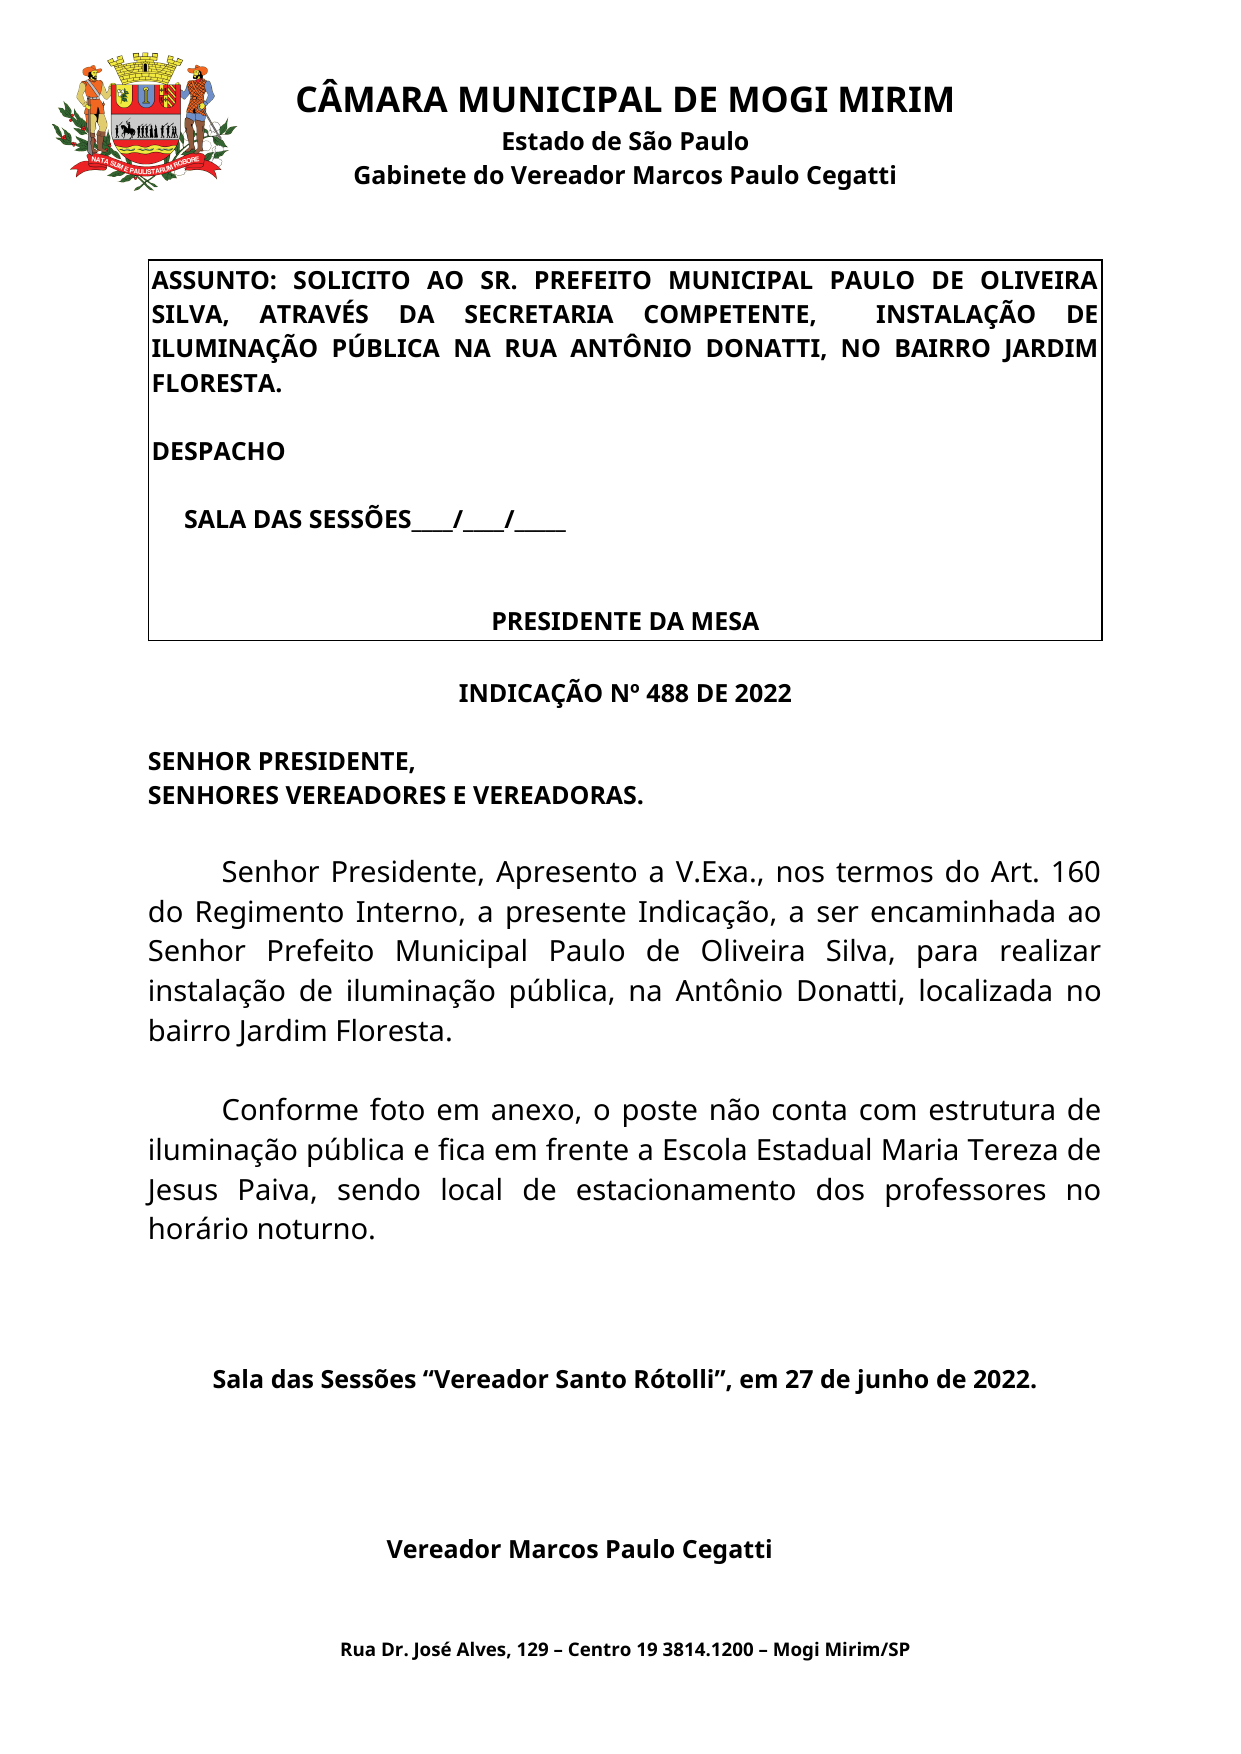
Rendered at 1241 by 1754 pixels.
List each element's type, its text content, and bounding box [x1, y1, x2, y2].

picture [28, 41, 259, 203]
text DESPACHO [149, 430, 1101, 467]
text Senhor Presidente, Apresento a V.Exa., nos termos do Art. 160 do Regimento Interno, a presente Indicação, a ser encaminhada ao Senhor Prefeito Municipal Paulo de Oliveira Silva, para realizar instalação de iluminação pública, na Antônio Donatti, localizada no bairro Jardim Floresta. [148, 851, 1103, 1050]
text Vereador Marcos Paulo Cegatti [148, 1532, 1103, 1566]
text SENHOR PRESIDENTE, [148, 743, 1103, 778]
text Conforme foto em anexo, o poste não conta com estrutura de iluminação pública e fica em frente a Escola Estadual Maria Tereza de Jesus Paiva, sendo local de estacionamento dos professores no horário noturno. [148, 1089, 1103, 1248]
text INDICAÇÃO Nº 488 DE 2022 [148, 675, 1103, 709]
text Sala das Sessões “Vereador Santo Rótolli”, em 27 de junho de 2022. [148, 1362, 1103, 1396]
text PRESIDENTE DA MESA [149, 600, 1101, 640]
text SALA DAS SESSÕES____/____/_____ [149, 498, 1101, 536]
text ASSUNTO: SOLICITO AO SR. PREFEITO MUNICIPAL PAULO DE OLIVEIRA SILVA, ATRAVÉS DA SECRETARIA COMPETENTE, INSTALAÇÃO DE ILUMINAÇÃO PÚBLICA NA RUA ANTÔNIO DONATTI, NO BAIRRO JARDIM FLORESTA. [149, 261, 1101, 399]
text SENHORES VEREADORES E VEREADORAS. [148, 778, 1103, 812]
